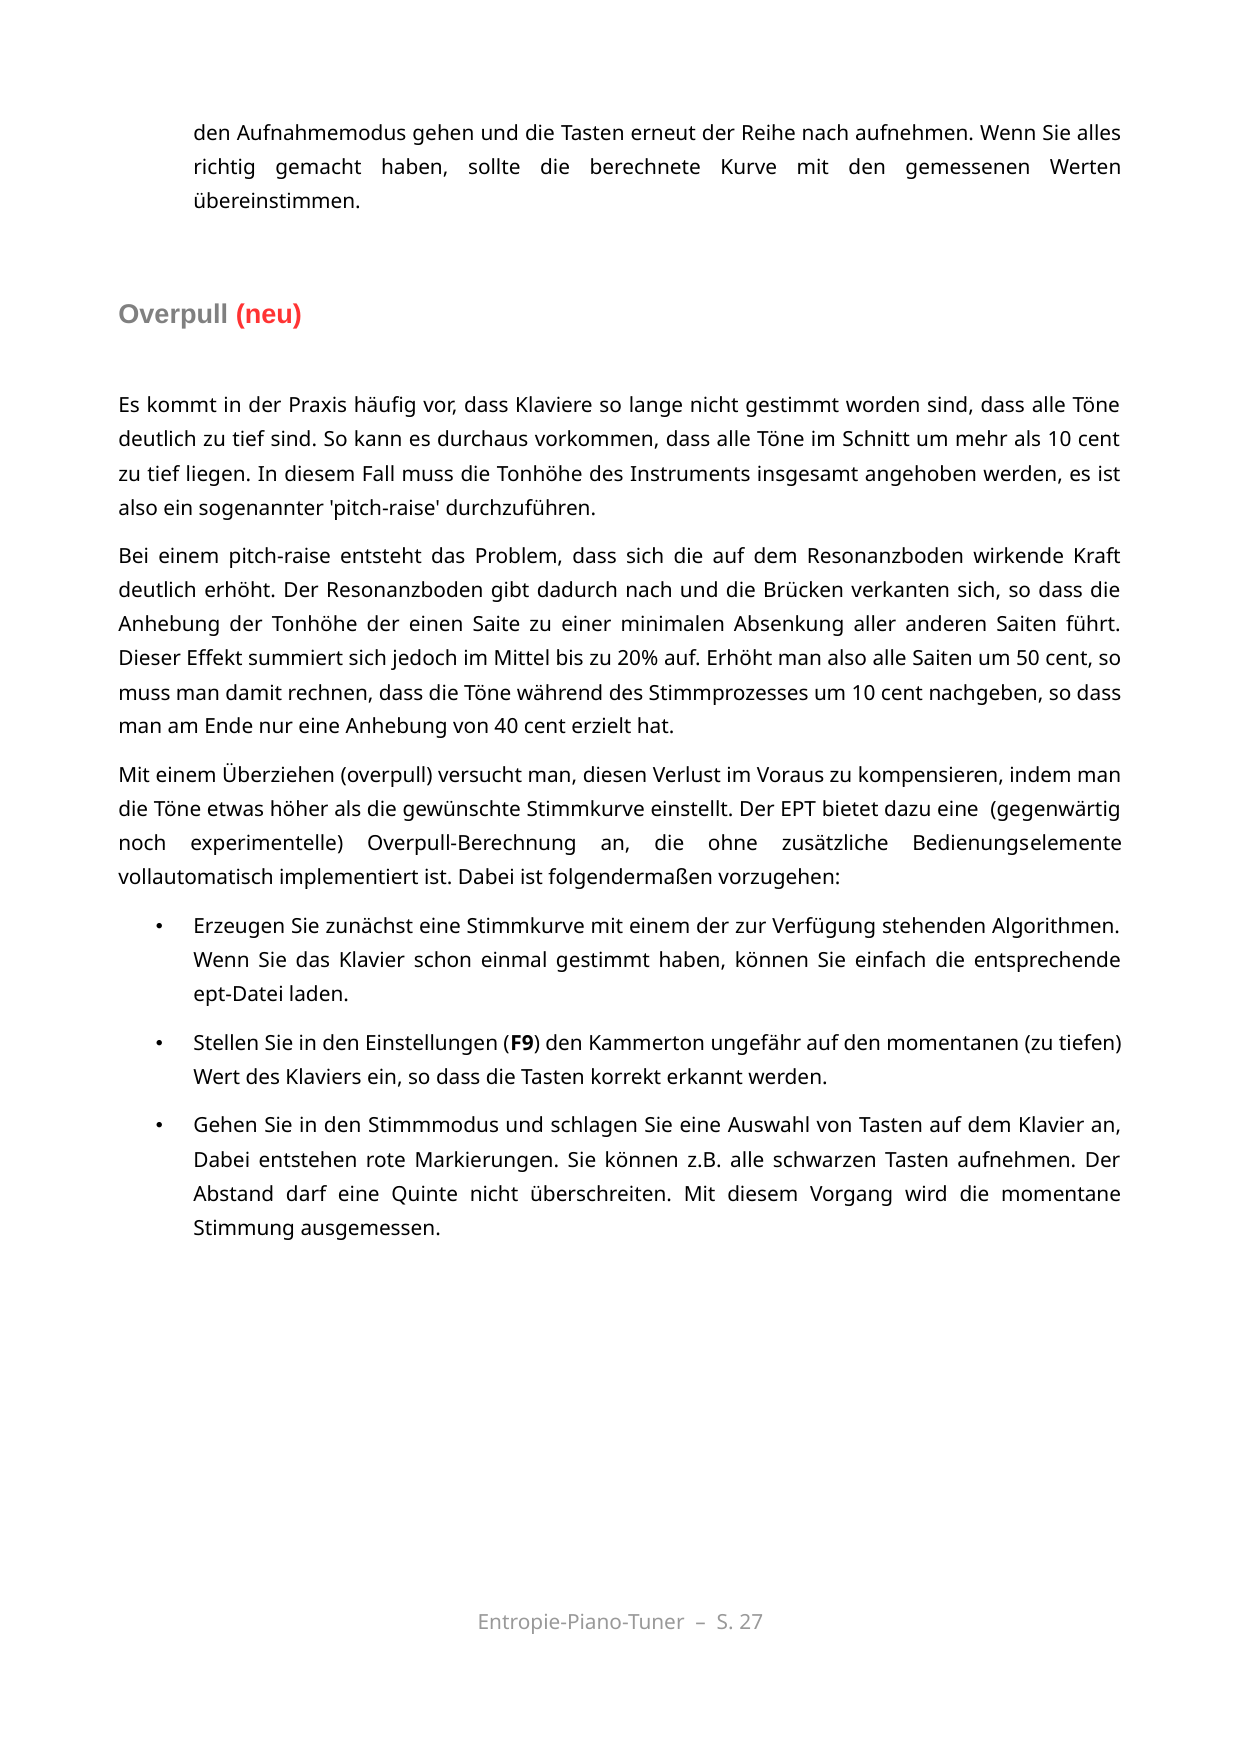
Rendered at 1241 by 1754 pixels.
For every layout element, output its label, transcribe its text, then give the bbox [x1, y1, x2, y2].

text Mit einem Überziehen (overpull) versucht man, diesen Verlust im Voraus zu kompensieren, indem man die Töne etwas höher als die gewünschte Stimmkurve einstellt. Der EPT bietet dazu eine (gegenwärtig noch experimentelle) Overpull-Berechnung an, die ohne zusätzliche Bedienungs­elemente vollautomatisch implementiert ist. Dabei ist folgendermaßen vorzugehen: [118, 760, 1122, 891]
text Bei einem pitch-raise entsteht das Problem, dass sich die auf dem Resonanzboden wirkende Kraft deutlich erhöht. Der Resonanzboden gibt dadurch nach und die Brücken verkanten sich, so dass die Anhebung der Tonhöhe der einen Saite zu einer minimalen Absenkung aller anderen Saiten führt. Dieser Effekt summiert sich jedoch im Mittel bis zu 20% auf. Erhöht man also alle Saiten um 50 cent, so muss man damit rechnen, dass die Töne während des Stimmprozesses um 10 cent nachgeben, so dass man am Ende nur eine Anhebung von 40 cent erzielt hat. [118, 541, 1122, 740]
subtitle Overpull (neu) [118, 298, 1122, 329]
list Stellen Sie in den Einstellungen (F9) den Kammerton ungefähr auf den momentanen (zu tiefen) Wert des Klaviers ein, so dass die Tasten korrekt erkannt werden. [156, 1028, 1122, 1090]
list Erzeugen Sie zunächst eine Stimmkurve mit einem der zur Verfügung stehenden Algorithmen. Wenn Sie das Klavier schon einmal gestimmt haben, können Sie einfach die entsprechende ept-Datei laden. [156, 911, 1122, 1008]
text Es kommt in der Praxis häufig vor, dass Klaviere so lange nicht gestimmt worden sind, dass alle Töne deutlich zu tief sind. So kann es durchaus vorkommen, dass alle Töne im Schnitt um mehr als 10 cent zu tief liegen. In diesem Fall muss die Tonhöhe des Instruments insgesamt angehoben werden, es ist also ein sogenannter 'pitch-raise' durchzuführen. [118, 391, 1122, 521]
list den Aufnahmemodus gehen und die Tasten erneut der Reihe nach aufnehmen. Wenn Sie alles richtig gemacht haben, sollte die berechnete Kurve mit den gemessenen Werten übereinstimmen. [156, 118, 1122, 215]
list Gehen Sie in den Stimmmodus und schlagen Sie eine Auswahl von Tasten auf dem Klavier an, Dabei entstehen rote Markierungen. Sie können z.B. alle schwarzen Tasten aufnehmen. Der Abstand darf eine Quinte nicht überschreiten. Mit diesem Vorgang wird die momentane Stimmung ausgemessen. [156, 1111, 1122, 1241]
